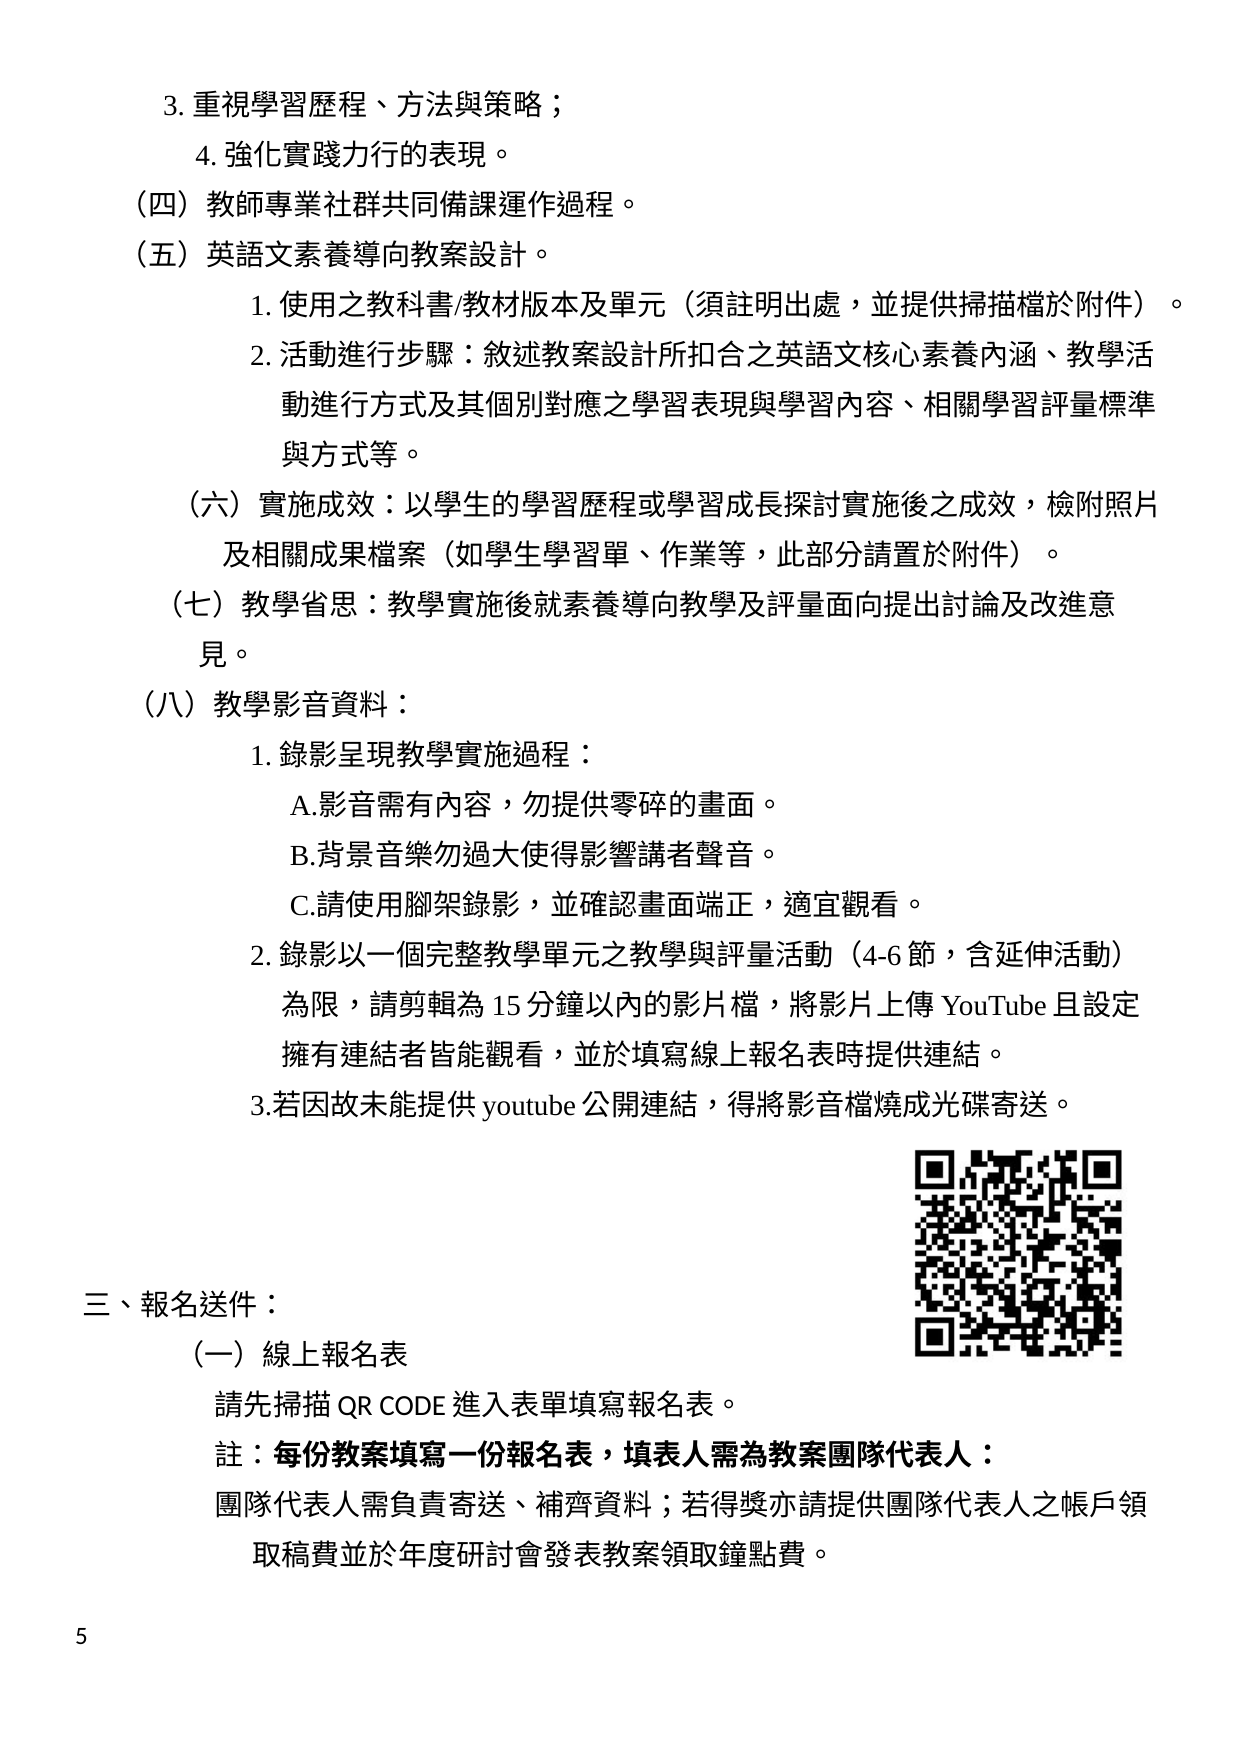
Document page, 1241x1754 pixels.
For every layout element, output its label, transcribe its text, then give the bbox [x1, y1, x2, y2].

subtitle B.背景音樂勿過大使得影響講者聲音。 [275, 825, 1165, 875]
subtitle 3. 重視學習歷程、方法與策略； [75, 75, 1165, 125]
subtitle 團隊代表人需負責寄送、補齊資料；若得獎亦請提供團隊代表人之帳戶領取稿費並於年度研討會發表教案領取鐘點費。 [175, 1475, 1165, 1575]
subtitle （四）教師專業社群共同備課運作過程。 [75, 175, 1165, 225]
subtitle [1144, 1275, 1165, 1325]
subtitle A.影音需有內容，勿提供零碎的畫面。 [275, 775, 1165, 825]
subtitle （八）教學影音資料： [75, 675, 1165, 725]
subtitle 1. 錄影呈現教學實施過程： [250, 725, 1165, 775]
subtitle C.請使用腳架錄影，並確認畫面端正，適宜觀看。 [275, 875, 1165, 925]
subtitle 見。 [125, 625, 1165, 675]
subtitle 2. 錄影以一個完整教學單元之教學與評量活動（4-6節，含延伸活動）為限，請剪輯為15分鐘以內的影片檔，將影片上傳YouTube且設定擁有連結者皆能觀看，並於填寫線上報名表時提供連結。 [250, 925, 1165, 1075]
subtitle （七）教學省思：教學實施後就素養導向教學及評量面向提出討論及改進意 [125, 575, 1165, 625]
subtitle （一）線上報名表 [175, 1325, 893, 1375]
subtitle 2. 活動進行步驟：敘述教案設計所扣合之英語文核心素養內涵、教學活動進行方式及其個別對應之學習表現與學習內容、相關學習評量標準與方式等。 [250, 325, 1165, 475]
subtitle （五）英語文素養導向教案設計。 [75, 225, 1165, 275]
subtitle 請先掃描QR CODE進入表單填寫報名表。 [175, 1375, 1165, 1425]
text 及相關成果檔案（如學生學習單、作業等，此部分請置於附件）。 [163, 525, 1165, 575]
picture [893, 1128, 1144, 1379]
subtitle 三、報名送件： [75, 1275, 893, 1325]
subtitle 3.若因故未能提供youtube公開連結，得將影音檔燒成光碟寄送。 [250, 1075, 1165, 1125]
text （六）實施成效：以學生的學習歷程或學習成長探討實施後之成效，檢附照片 [163, 475, 1165, 525]
subtitle 4. 強化實踐力行的表現。 [75, 125, 1165, 175]
subtitle 1. 使用之教科書/教材版本及單元（須註明出處，並提供掃描檔於附件）。 [75, 275, 1165, 325]
subtitle [1144, 1325, 1165, 1375]
subtitle 註：每份教案填寫一份報名表，填表人需為教案團隊代表人： [175, 1425, 1165, 1475]
